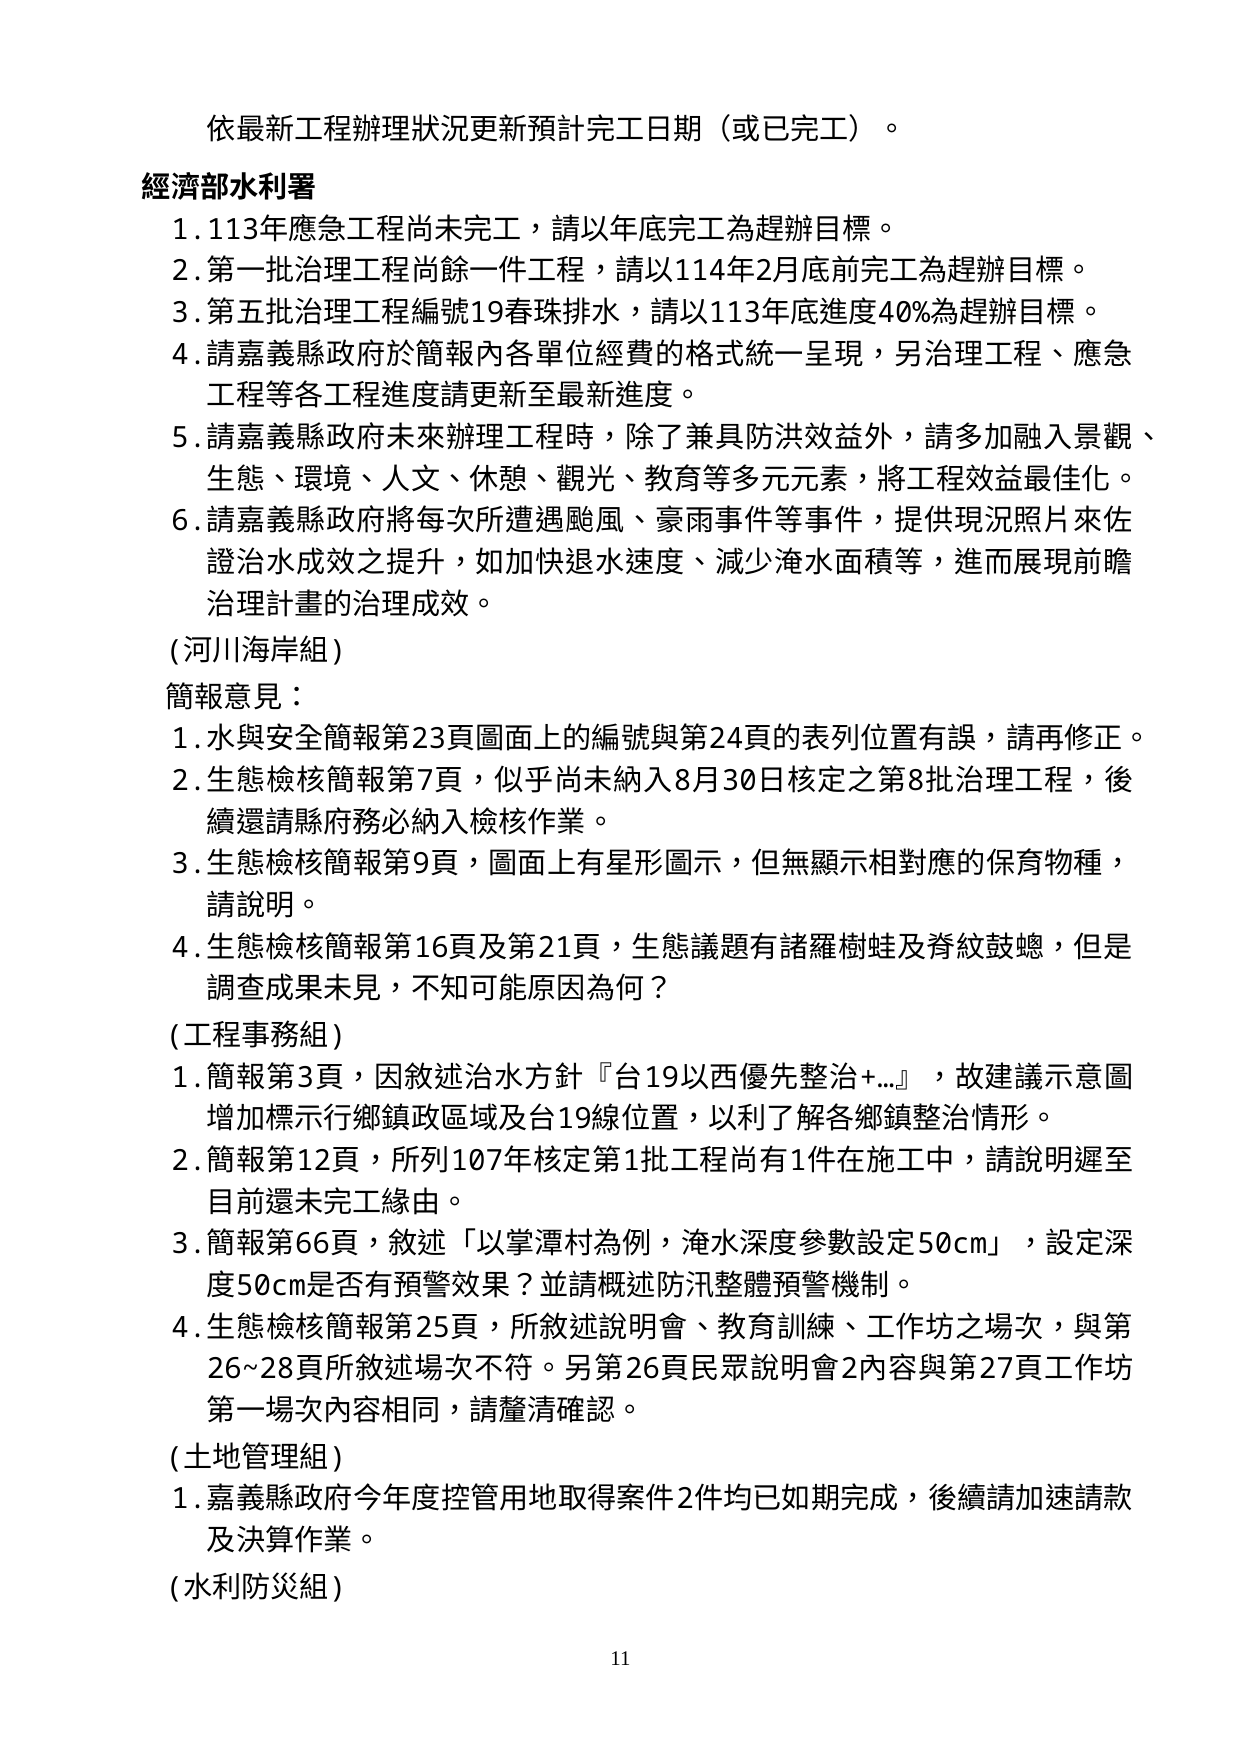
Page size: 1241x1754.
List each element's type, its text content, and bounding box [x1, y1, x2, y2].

text 簡報意見： [165, 674, 1134, 716]
list 簡報第12頁，所列107年核定第1批工程尚有1件在施工中，請說明遲至目前還未完工緣由。 [171, 1137, 1134, 1221]
list 請嘉義縣政府於簡報內各單位經費的格式統一呈現，另治理工程、應急工程等各工程進度請更新至最新進度。 [171, 331, 1134, 414]
list 第五批治理工程編號19春珠排水，請以113年底進度40%為趕辦目標。 [171, 289, 1134, 331]
list 生態檢核簡報第25頁，所敘述說明會、教育訓練、工作坊之場次，與第26~28頁所敘述場次不符。另第26頁民眾說明會2內容與第27頁工作坊第一場次內容相同，請釐清確認。 [171, 1304, 1134, 1429]
list 生態檢核簡報第7頁，似乎尚未納入8月30日核定之第8批治理工程，後續還請縣府務必納入檢核作業。 [171, 757, 1134, 841]
list 簡報第3頁，因敘述治水方針『台19以西優先整治+…』，故建議示意圖增加標示行鄉鎮政區域及台19線位置，以利了解各鄉鎮整治情形。 [171, 1054, 1134, 1137]
text 經濟部水利署 [142, 164, 1134, 206]
list 第一批治理工程尚餘一件工程，請以114年2月底前完工為趕辦目標。 [171, 247, 1134, 289]
list 嘉義縣政府今年度控管用地取得案件2件均已如期完成，後續請加速請款及決算作業。 [171, 1475, 1134, 1559]
text (水利防災組) [165, 1564, 1134, 1605]
list 請嘉義縣政府將每次所遭遇颱風、豪雨事件等事件，提供現況照片來佐證治水成效之提升，如加快退水速度、減少淹水面積等，進而展現前瞻治理計畫的治理成效。 [171, 497, 1134, 622]
text (土地管理組) [165, 1434, 1134, 1475]
list 水與安全簡報第23頁圖面上的編號與第24頁的表列位置有誤，請再修正。 [171, 716, 1134, 757]
list 生態檢核簡報第9頁，圖面上有星形圖示，但無顯示相對應的保育物種，請說明。 [171, 841, 1134, 924]
list 簡報第66頁，敘述「以掌潭村為例，淹水深度參數設定50cm」，設定深度50cm是否有預警效果？並請概述防汛整體預警機制。 [171, 1221, 1134, 1304]
list 生態檢核簡報第16頁及第21頁，生態議題有諸羅樹蛙及脊紋鼓蟌，但是調查成果未見，不知可能原因為何？ [171, 924, 1134, 1007]
list 113年應急工程尚未完工，請以年底完工為趕辦目標。 [171, 206, 1134, 247]
text (工程事務組) [165, 1012, 1134, 1054]
list 請嘉義縣政府未來辦理工程時，除了兼具防洪效益外，請多加融入景觀、生態、環境、人文、休憩、觀光、教育等多元元素，將工程效益最佳化。 [171, 414, 1134, 497]
text (河川海岸組) [165, 627, 1134, 669]
list 依最新工程辦理狀況更新預計完工日期（或已完工）。 [171, 106, 1134, 148]
